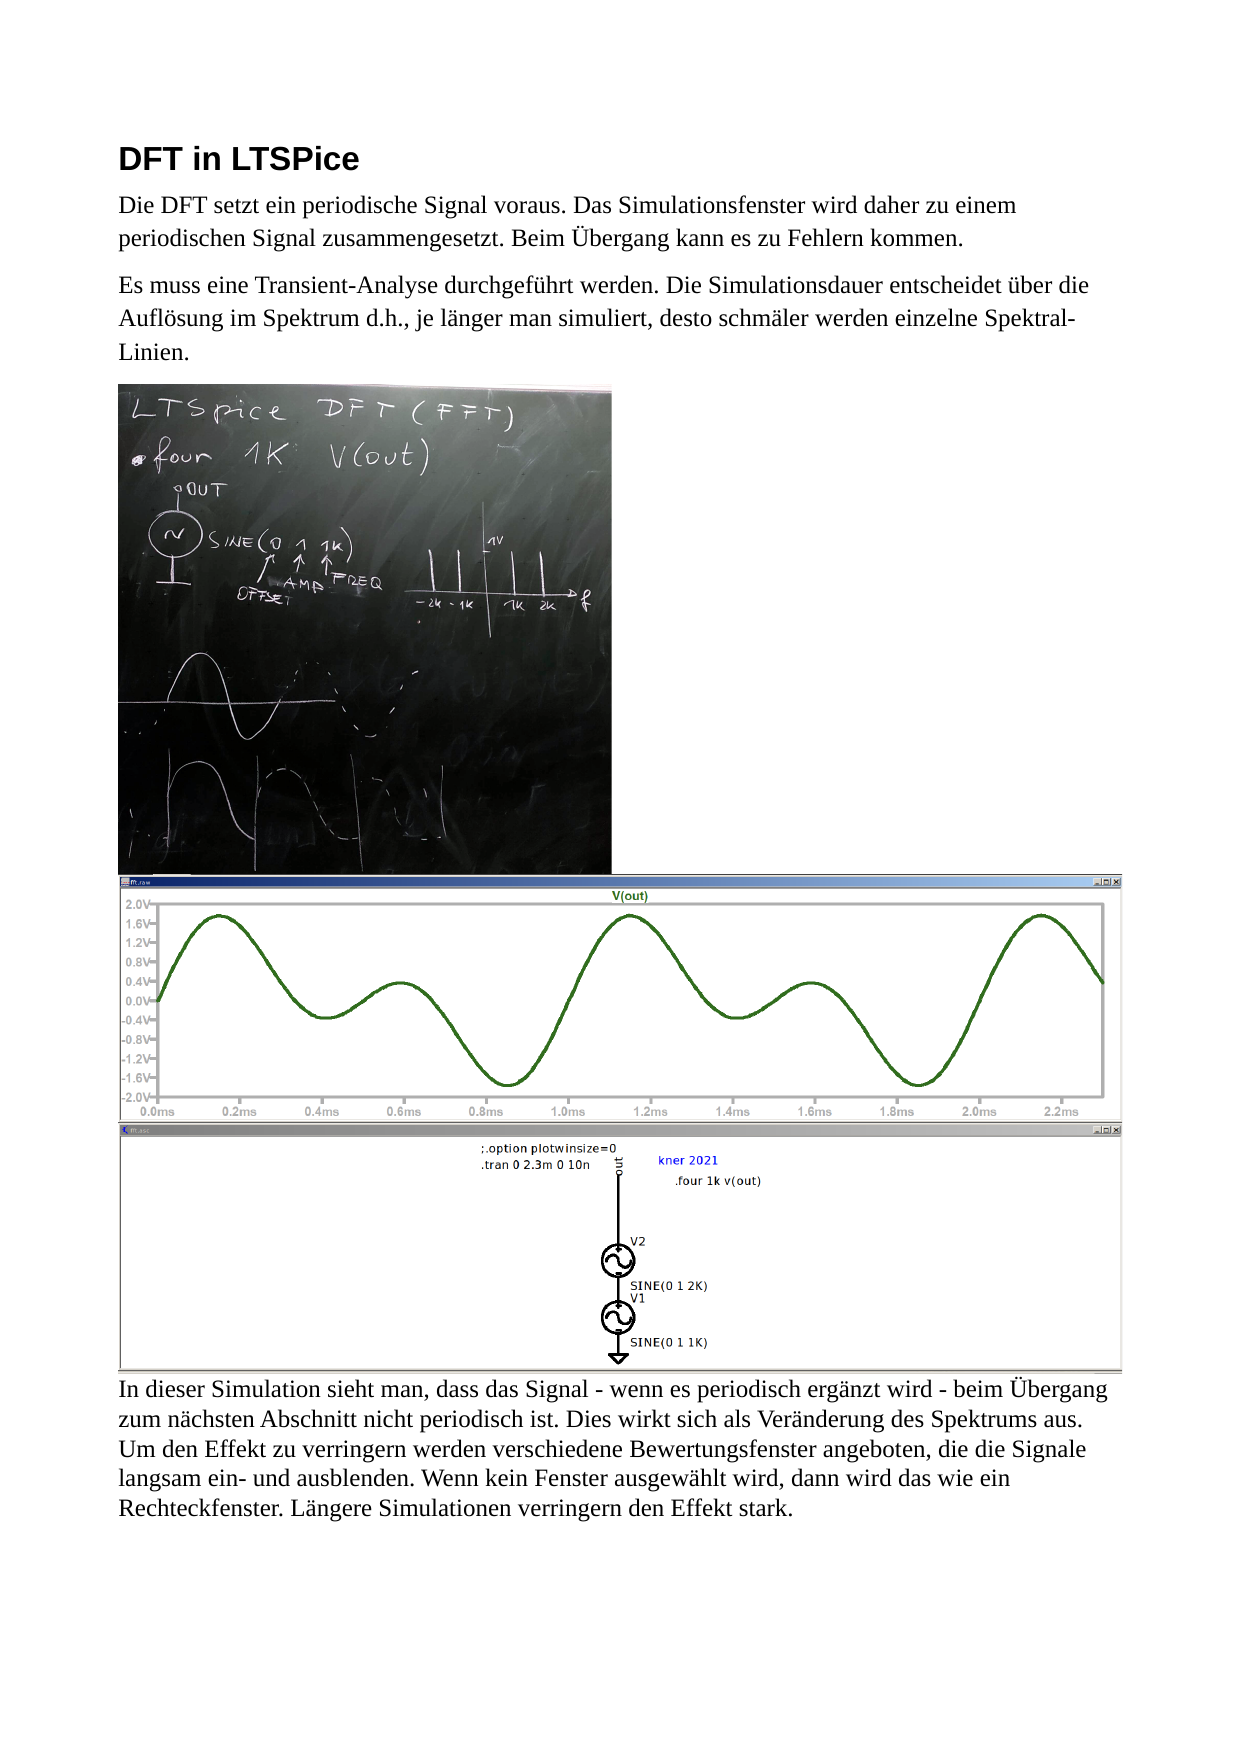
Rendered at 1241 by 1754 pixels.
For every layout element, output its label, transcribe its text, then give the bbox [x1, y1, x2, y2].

text Die DFT setzt ein periodische Signal voraus. Das Simulationsfenster wird daher zu einem periodischen Signal zusammengesetzt. Beim Übergang kann es zu Fehlern kommen. [118, 190, 1122, 252]
subtitle DFT in LTSPice [118, 139, 1122, 177]
text In dieser Simulation sieht man, dass das Signal - wenn es periodisch ergänzt wird - beim Übergang zum nächsten Abschnitt nicht periodisch ist. Dies wirkt sich als Veränderung des Spektrums aus. Um den Effekt zu verringern werden verschiedene Bewertungsfenster angeboten, die die Signale langsam ein- und ausblenden. Wenn kein Fenster ausgewählt wird, dann wird das wie ein Rechteckfenster. Längere Simulationen verringern den Effekt stark. [118, 1374, 1122, 1522]
picture [118, 384, 1123, 1374]
text Es muss eine Transient-Analyse durchgeführt werden. Die Simulationsdauer entscheidet über die Auflösung im Spektrum d.h., je länger man simuliert, desto schmäler werden einzelne Spektral-Linien. [118, 271, 1122, 365]
